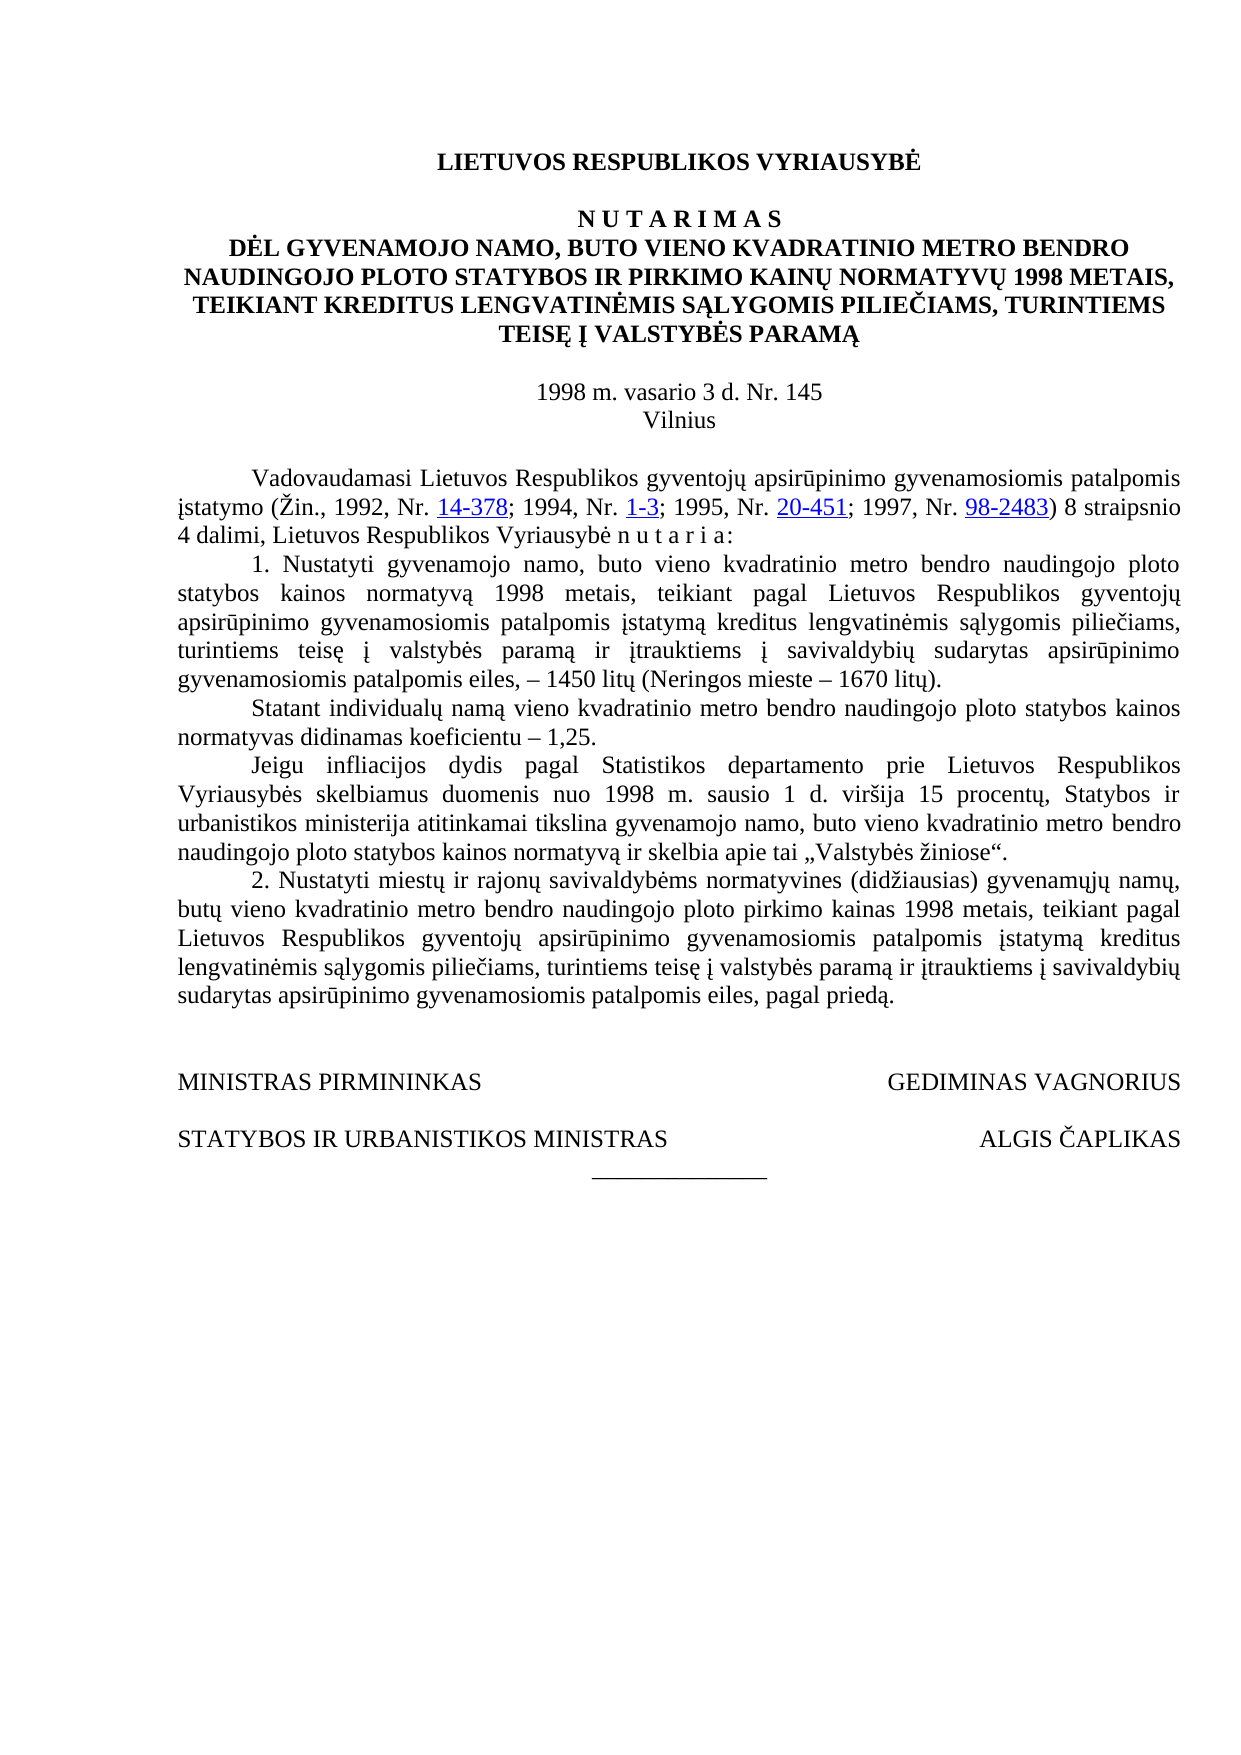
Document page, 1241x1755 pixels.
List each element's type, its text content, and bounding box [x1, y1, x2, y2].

text Vilnius [177, 406, 1181, 434]
text STATYBOS IR URBANISTIKOS MINISTRAS ALGIS ČAPLIKAS [177, 1124, 1181, 1153]
text Statant individualų namą vieno kvadratinio metro bendro naudingojo ploto statybos kainos normatyvas didinamas koeficientu – 1,25. [177, 693, 1181, 751]
text 1. Nustatyti gyvenamojo namo, buto vieno kvadratinio metro bendro naudingojo ploto statybos kainos normatyvą 1998 metais, teikiant pagal Lietuvos Respublikos gyventojų apsirūpinimo gyvenamosiomis patalpomis įstatymą kreditus lengvatinėmis sąlygomis piliečiams, turintiems teisę į valstybės paramą ir įtrauktiems į savivaldybių sudarytas apsirūpinimo gyvenamosiomis patalpomis eiles, – 1450 litų (Neringos mieste – 1670 litų). [177, 549, 1181, 693]
text Jeigu infliacijos dydis pagal Statistikos departamento prie Lietuvos Respublikos Vyriausybės skelbiamus duomenis nuo 1998 m. sausio 1 d. viršija 15 procentų, Statybos ir urbanistikos ministerija atitinkamai tikslina gyvenamojo namo, buto vieno kvadratinio metro bendro naudingojo ploto statybos kainos normatyvą ir skelbia apie tai „Valstybės žiniose“. [177, 751, 1181, 866]
text DĖL GYVENAMOJO NAMO, BUTO VIENO KVADRATINIO METRO BENDRO NAUDINGOJO PLOTO STATYBOS IR PIRKIMO KAINŲ NORMATYVŲ 1998 METAIS, TEIKIANT KREDITUS LENGVATINĖMIS SĄLYGOMIS PILIEČIAMS, TURINTIEMS TEISĘ Į VALSTYBĖS PARAMĄ [177, 233, 1181, 348]
text MINISTRAS PIRMININKAS GEDIMINAS VAGNORIUS [177, 1067, 1181, 1096]
text ______________ [177, 1153, 1181, 1182]
text LIETUVOS RESPUBLIKOS VYRIAUSYBĖ [177, 147, 1181, 176]
text N U T A R I M A S [177, 204, 1181, 233]
text 2. Nustatyti miestų ir rajonų savivaldybėms normatyvines (didžiausias) gyvenamųjų namų, butų vieno kvadratinio metro bendro naudingojo ploto pirkimo kainas 1998 metais, teikiant pagal Lietuvos Respublikos gyventojų apsirūpinimo gyvenamosiomis patalpomis įstatymą kreditus lengvatinėmis sąlygomis piliečiams, turintiems teisę į valstybės paramą ir įtrauktiems į savivaldybių sudarytas apsirūpinimo gyvenamosiomis patalpomis eiles, pagal priedą. [177, 866, 1181, 1009]
text 1998 m. vasario 3 d. Nr. 145 [177, 377, 1181, 406]
text Vadovaudamasi Lietuvos Respublikos gyventojų apsirūpinimo gyvenamosiomis patalpomis įstatymo (Žin., 1992, Nr. 14-378; 1994, Nr. 1-3; 1995, Nr. 20-451; 1997, Nr. 98-2483) 8 straipsnio 4 dalimi, Lietuvos Respublikos Vyriausybė nutaria: [177, 463, 1181, 549]
